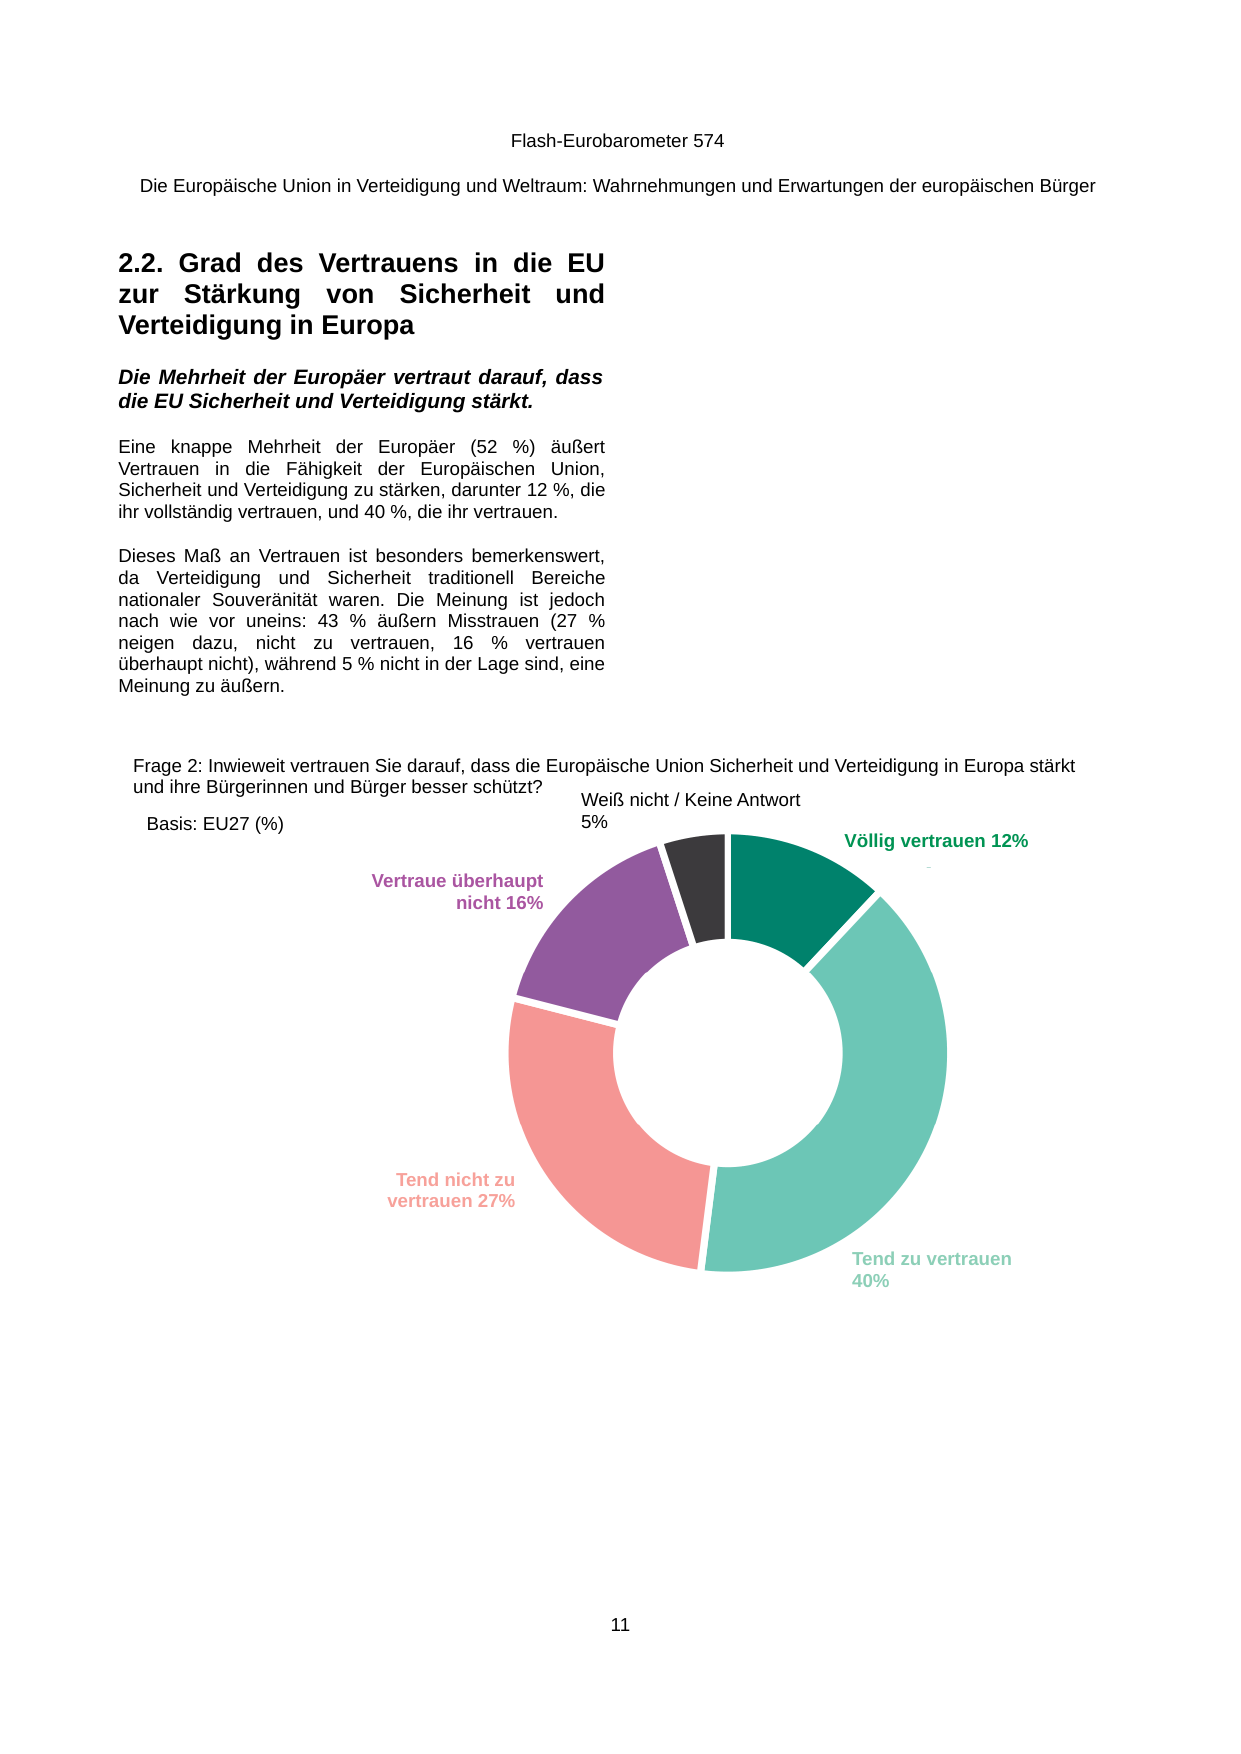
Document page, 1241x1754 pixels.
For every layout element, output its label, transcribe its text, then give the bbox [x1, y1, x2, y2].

text Eine knappe Mehrheit der Europäer (52 %) äußert Vertrauen in die Fähigkeit der Europäischen Union, Sicherheit und Verteidigung zu stärken, darunter 12 %, die ihr vollständig vertrauen, und 40 %, die ihr vertrauen. [118, 436, 605, 522]
text Dieses Maß an Vertrauen ist besonders bemerkenswert, da Verteidigung und Sicherheit traditionell Bereiche nationaler Souveränität waren. Die Meinung ist jedoch nach wie vor uneins: 43 % äußern Misstrauen (27 % neigen dazu, nicht zu vertrauen, 16 % vertrauen überhaupt nicht), während 5 % nicht in der Lage sind, eine Meinung zu äußern. [118, 545, 605, 696]
subtitle 2.2. Grad des Vertrauens in die EU zur Stärkung von Sicherheit und Verteidigung in Europa [118, 247, 605, 340]
text Die Mehrheit der Europäer vertraut darauf, dass die EU Sicherheit und Verteidigung stärkt. [118, 364, 605, 412]
picture [500, 821, 956, 1276]
